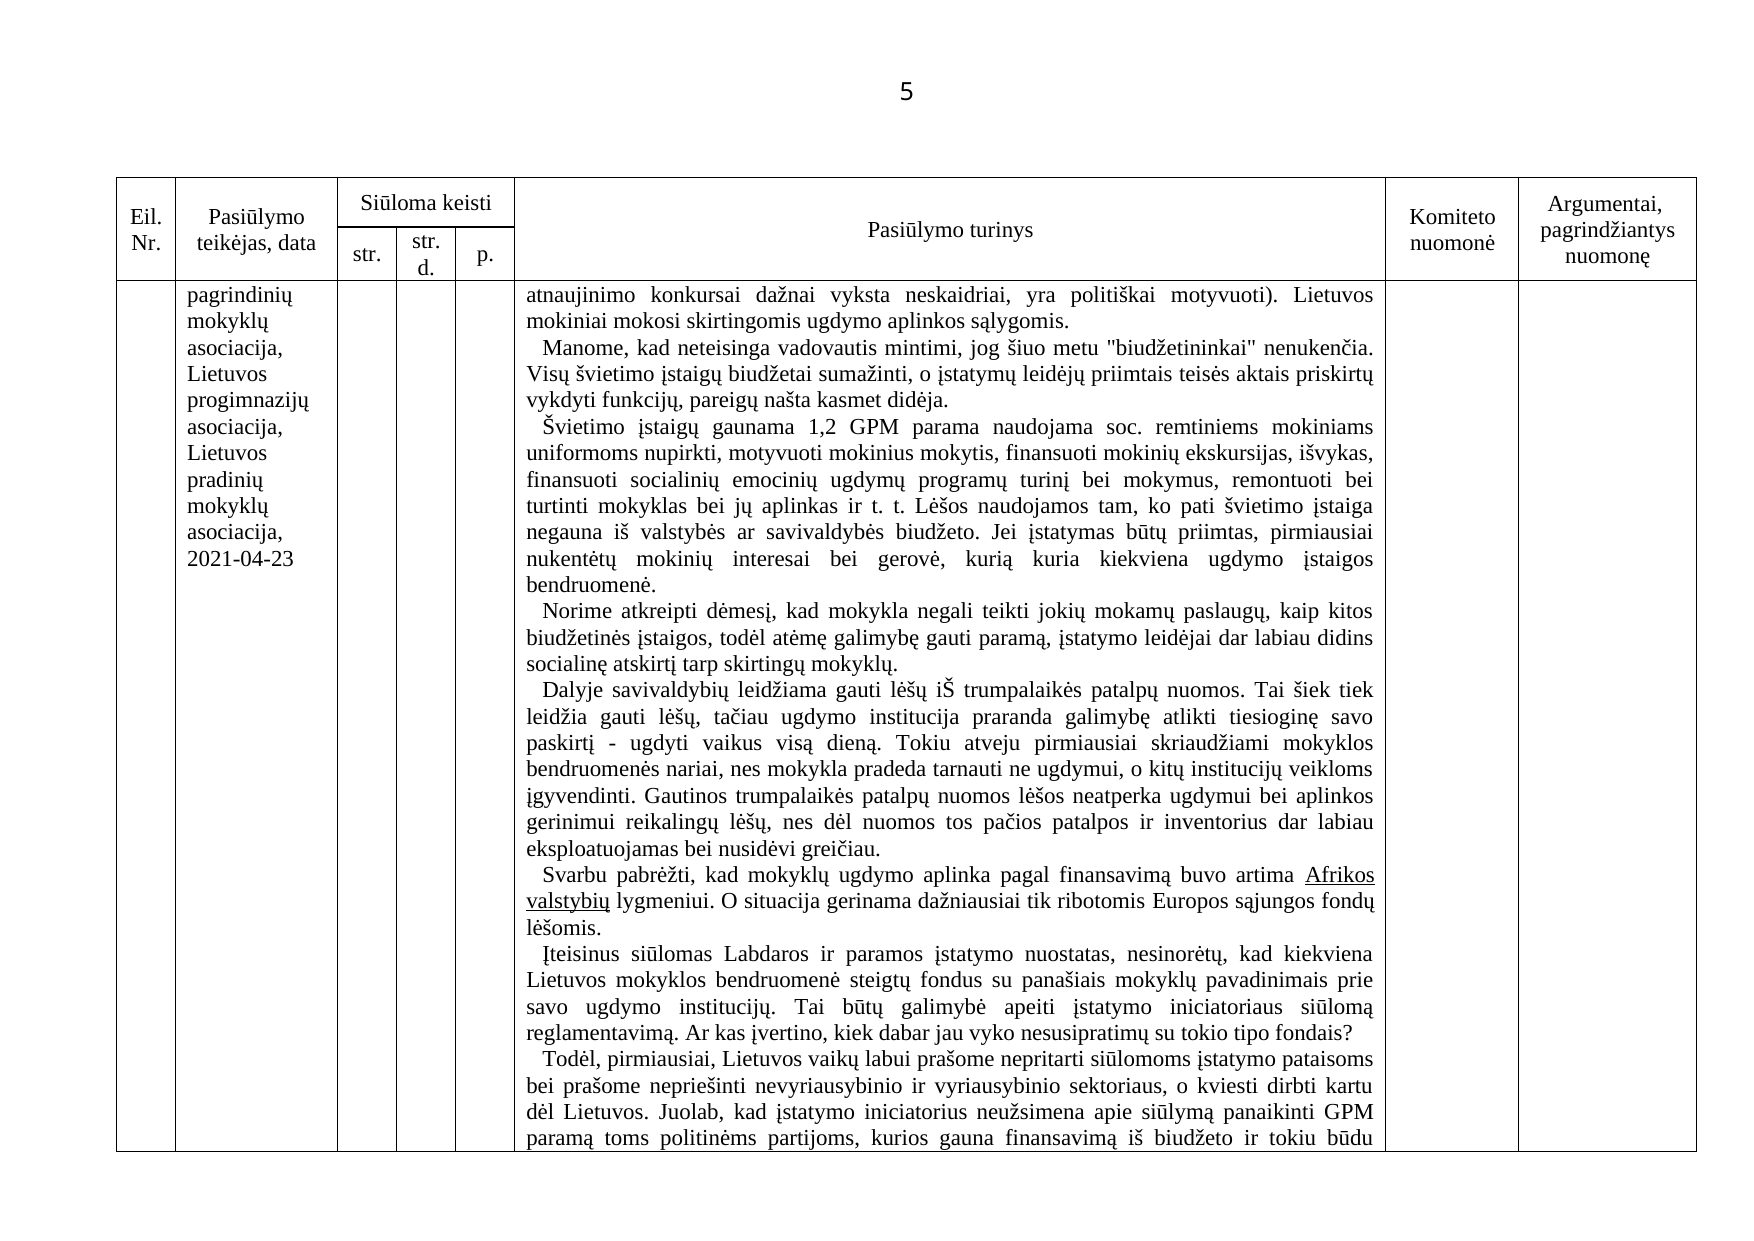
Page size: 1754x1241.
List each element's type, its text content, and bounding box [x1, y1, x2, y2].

table_cell [397, 281, 455, 1151]
table_cell pagrindinių mokyklų asociacija, Lietuvos progimnazijų asociacija, Lietuvos pradinių mokyklų asociacija, 2021-04-23 [176, 281, 337, 1151]
table_cell atnaujinimo konkursai dažnai vyksta neskaidriai, yra politiškai motyvuoti). Lietuvos mokiniai mokosi skirtingomis ugdymo aplinkos sąlygomis. Manome, kad neteisinga vadovautis mintimi, jog šiuo metu "biudžetininkai" nenukenčia. Visų švietimo įstaigų biudžetai sumažinti, o įstatymų leidėjų priimtais teisės aktais priskirtų vykdyti funkcijų, pareigų našta kasmet didėja. Švietimo įstaigų gaunama 1,2 GPM parama naudojama soc. remtiniems mokiniams uniformoms nupirkti, motyvuoti mokinius mokytis, finansuoti mokinių ekskursijas, išvykas, finansuoti socialinių emocinių ugdymų programų turinį bei mokymus, remontuoti bei turtinti mokyklas bei jų aplinkas ir t. t. Lėšos naudojamos tam, ko pati švietimo įstaiga negauna iš valstybės ar savivaldybės biudžeto. Jei įstatymas būtų priimtas, pirmiausiai nukentėtų mokinių interesai bei gerovė, kurią kuria kiekviena ugdymo įstaigos bendruomenė. Norime atkreipti dėmesį, kad mokykla negali teikti jokių mokamų paslaugų, kaip kitos biudžetinės įstaigos, todėl atėmę galimybę gauti paramą, įstatymo leidėjai dar labiau didins socialinę atskirtį tarp skirtingų mokyklų. Dalyje savivaldybių leidžiama gauti lėšų iŠ trumpalaikės patalpų nuomos. Tai šiek tiek leidžia gauti lėšų, tačiau ugdymo institucija praranda galimybę atlikti tiesioginę savo paskirtį - ugdyti vaikus visą dieną. Tokiu atveju pirmiausiai skriaudžiami mokyklos bendruomenės nariai, nes mokykla pradeda tarnauti ne ugdymui, o kitų institucijų veikloms įgyvendinti. Gautinos trumpalaikės patalpų nuomos lėšos neatperka ugdymui bei aplinkos gerinimui reikalingų lėšų, nes dėl nuomos tos pačios patalpos ir inventorius dar labiau eksploatuojamas bei nusidėvi greičiau. Svarbu pabrėžti, kad mokyklų ugdymo aplinka pagal finansavimą buvo artima Afrikos valstybių lygmeniui. O situacija gerinama dažniausiai tik ribotomis Europos sąjungos fondų lėšomis. Įteisinus siūlomas Labdaros ir paramos įstatymo nuostatas, nesinorėtų, kad kiekviena Lietuvos mokyklos bendruomenė steigtų fondus su panašiais mokyklų pavadinimais prie savo ugdymo institucijų. Tai būtų galimybė apeiti įstatymo iniciatoriaus siūlomą reglamentavimą. Ar kas įvertino, kiek dabar jau vyko nesusipratimų su tokio tipo fondais? Todėl, pirmiausiai, Lietuvos vaikų labui prašome nepritarti siūlomoms įstatymo pataisoms bei prašome nepriešinti nevyriausybinio ir vyriausybinio sektoriaus, o kviesti dirbti kartu dėl Lietuvos. Juolab, kad įstatymo iniciatorius neužsimena apie siūlymą panaikinti GPM paramą toms politinėms partijoms, kurios gauna finansavimą iš biudžeto ir tokiu būdu [515, 281, 1385, 1151]
table_header Pasiūlymo teikėjas, data [176, 178, 337, 280]
table_cell p. [456, 228, 514, 280]
table_header Siūloma keisti [338, 178, 514, 226]
table_cell [338, 281, 396, 1151]
table_header Argumentai, pagrindžiantys nuomonę [1519, 178, 1696, 280]
table_cell str. [338, 228, 396, 280]
table_header Komiteto nuomonė [1386, 178, 1518, 280]
table_cell [117, 281, 175, 1151]
table_cell [1519, 281, 1696, 1151]
table_header Pasiūlymo turinys [515, 178, 1385, 280]
table_header Eil. Nr. [117, 178, 175, 280]
table_cell str. d. [397, 228, 455, 280]
table_cell [1386, 281, 1518, 1151]
table_cell [456, 281, 514, 1151]
